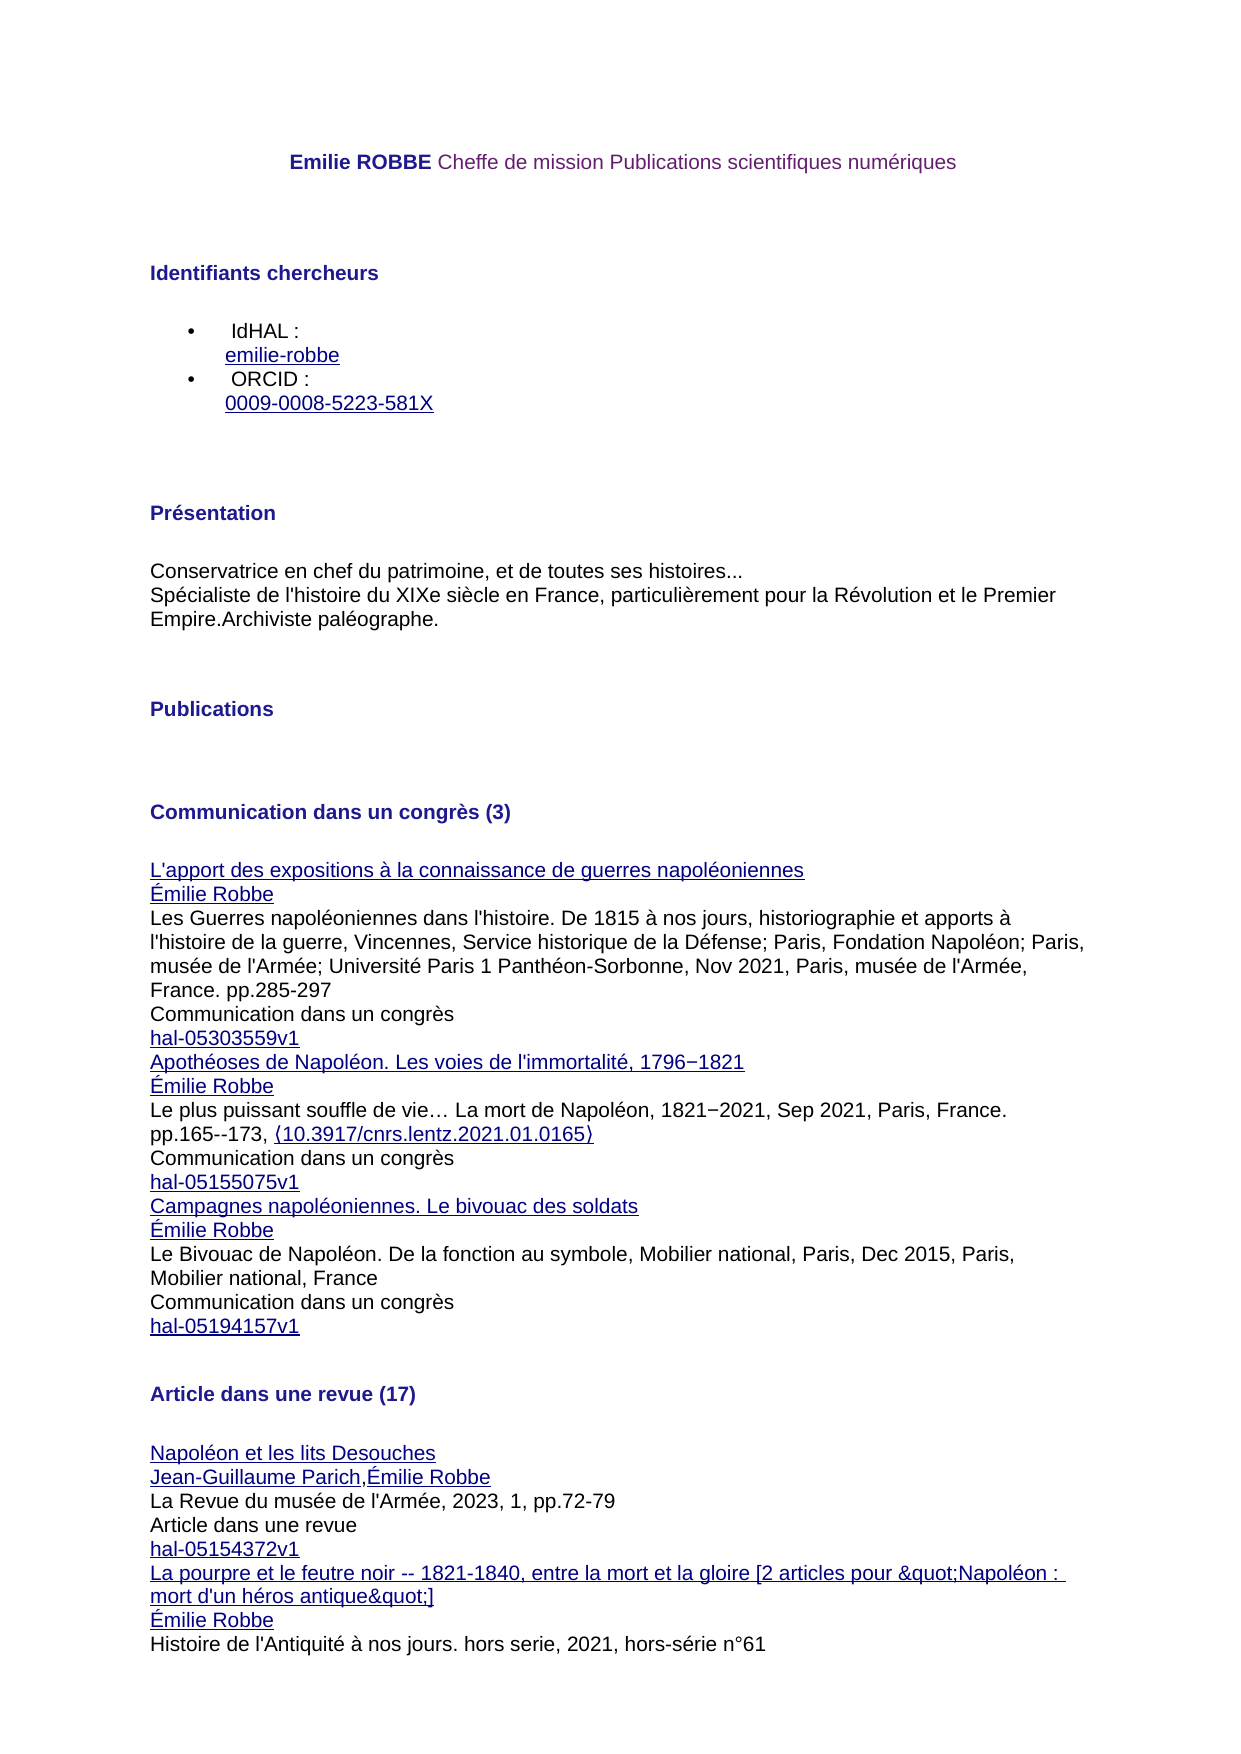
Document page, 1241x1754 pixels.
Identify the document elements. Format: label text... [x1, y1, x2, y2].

subtitle Communication dans un congrès (3) [150, 800, 1090, 824]
table_cell La pourpre et le feutre noir -- 1821-1840, entre la mort et la gloire [2 articles pour &quot;Napoléon : mort d'un héros antique&quot;] Émilie Robbe Histoire de l'Antiquité à nos jours. hors serie, 2021, hors-série n°61 [150, 1560, 1090, 1656]
subtitle Article dans une revue (17) [150, 1382, 1090, 1406]
subtitle Présentation [150, 501, 1090, 525]
subtitle Identifiants chercheurs [150, 260, 1090, 284]
table_cell Campagnes napoléoniennes. Le bivouac des soldats Émilie Robbe Le Bivouac de Napoléon. De la fonction au symbole, Mobilier national, Paris, Dec 2015, Paris, Mobilier national, France Communication dans un congrès hal-05194157v1 [150, 1194, 1090, 1337]
table_cell Apothéoses de Napoléon. Les voies de l'immortalité, 1796−1821 Émilie Robbe Le plus puissant souffle de vie… La mort de Napoléon, 1821−2021, Sep 2021, Paris, France. pp.165--173, ⟨10.3917/cnrs.lentz.2021.01.0165⟩ Communication dans un congrès hal-05155075v1 [150, 1050, 1090, 1194]
list ORCID : [187, 367, 1090, 391]
subtitle Publications [150, 697, 1090, 721]
subtitle Emilie ROBBE Cheffe de mission Publications scientifiques numériques [150, 150, 1090, 174]
text Conservatrice en chef du patrimoine, et de toutes ses histoires... [150, 559, 1090, 583]
table_header Napoléon et les lits Desouches Jean-Guillaume Parich,Émilie Robbe La Revue du musée de l'Armée, 2023, 1, pp.72-79 Article dans une revue hal-05154372v1 [150, 1441, 1090, 1560]
text Spécialiste de l'histoire du XIXe siècle en France, particulièrement pour la Révolution et le Premier Empire.Archiviste paléographe. [150, 583, 1090, 631]
list IdHAL : [187, 319, 1090, 343]
table_header L'apport des expositions à la connaissance de guerres napoléoniennes Émilie Robbe Les Guerres napoléoniennes dans l'histoire. De 1815 à nos jours, historiographie et apports à l'histoire de la guerre, Vincennes, Service historique de la Défense; Paris, Fondation Napoléon; Paris, musée de l'Armée; Université Paris 1 Panthéon-Sorbonne, Nov 2021, Paris, musée de l'Armée, France. pp.285-297 Communication dans un congrès hal-05303559v1 [150, 858, 1090, 1050]
list 0009-0008-5223-581X [187, 391, 1090, 414]
list emilie-robbe [187, 343, 1090, 367]
